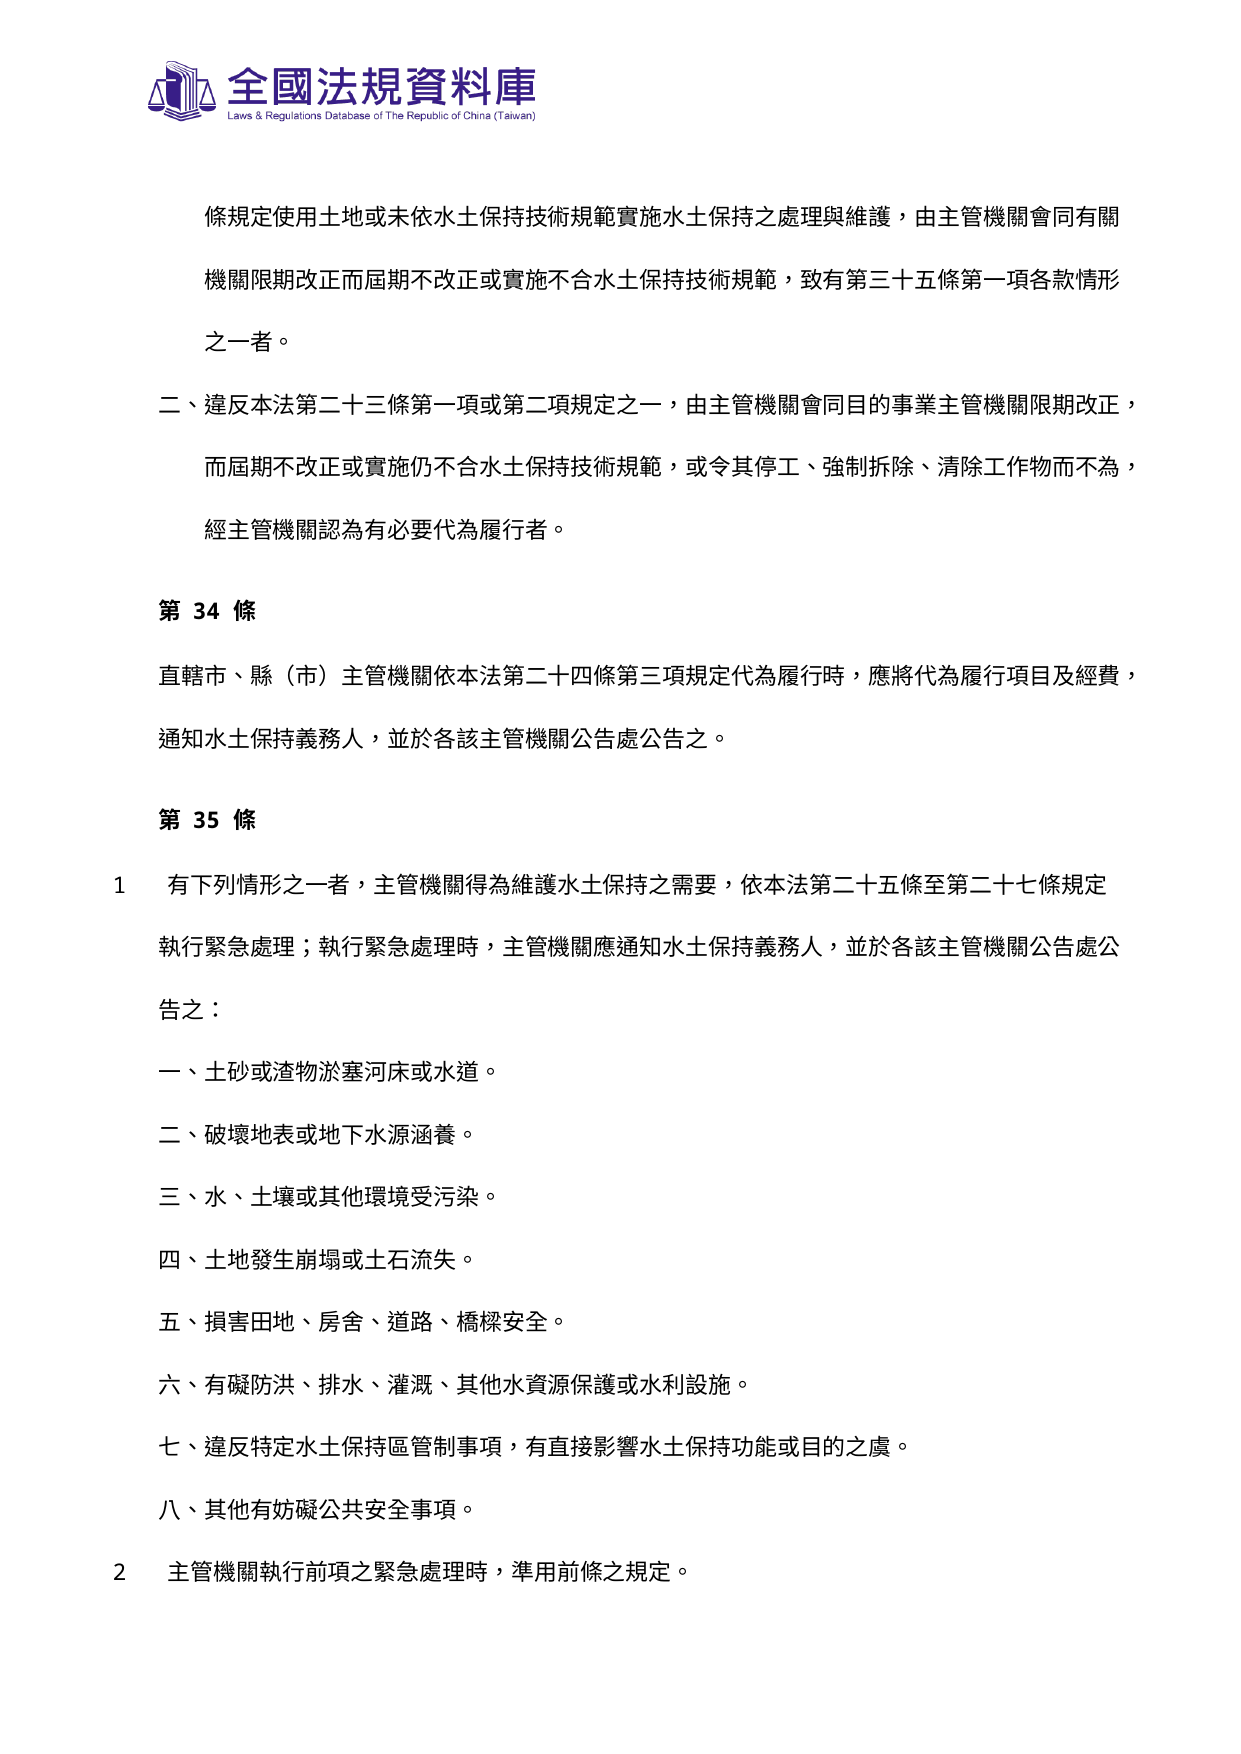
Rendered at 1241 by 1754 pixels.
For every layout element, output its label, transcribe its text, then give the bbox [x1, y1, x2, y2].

text 直轄市、縣（市）主管機關依本法第二十四條第三項規定代為履行時，應將代為履行項目及經費，通知水土保持義務人，並於各該主管機關公告處公告之。 [158, 633, 1128, 758]
text 2 主管機關執行前項之緊急處理時，準用前條之規定。 [112, 1529, 1128, 1592]
text 二、違反本法第二十三條第一項或第二項規定之一，由主管機關會同目的事業主管機關限期改正，而屆期不改正或實施仍不合水土保持技術規範，或令其停工、強制拆除、清除工作物而不為，經主管機關認為有必要代為履行者。 [158, 362, 1128, 549]
text 三、水、土壤或其他環境受污染。 [158, 1154, 1128, 1217]
text 四、土地發生崩塌或土石流失。 [158, 1217, 1128, 1279]
text 六、有礙防洪、排水、灌溉、其他水資源保護或水利設施。 [158, 1342, 1128, 1404]
text 第 35 條 [158, 777, 1128, 839]
text 八、其他有妨礙公共安全事項。 [158, 1467, 1128, 1529]
text 五、損害田地、房舍、道路、橋樑安全。 [158, 1279, 1128, 1342]
text 二、破壞地表或地下水源涵養。 [158, 1092, 1128, 1154]
text 1 有下列情形之一者，主管機關得為維護水土保持之需要，依本法第二十五條至第二十七條規定執行緊急處理；執行緊急處理時，主管機關應通知水土保持義務人，並於各該主管機關公告處公告之： [112, 842, 1128, 1029]
text 條規定使用土地或未依水土保持技術規範實施水土保持之處理與維護，由主管機關會同有關機關限期改正而屆期不改正或實施不合水土保持技術規範，致有第三十五條第一項各款情形之一者。 [158, 174, 1128, 362]
text 一、土砂或渣物淤塞河床或水道。 [158, 1029, 1128, 1092]
text 第 34 條 [158, 568, 1128, 630]
text 七、違反特定水土保持區管制事項，有直接影響水土保持功能或目的之虞。 [158, 1404, 1128, 1467]
